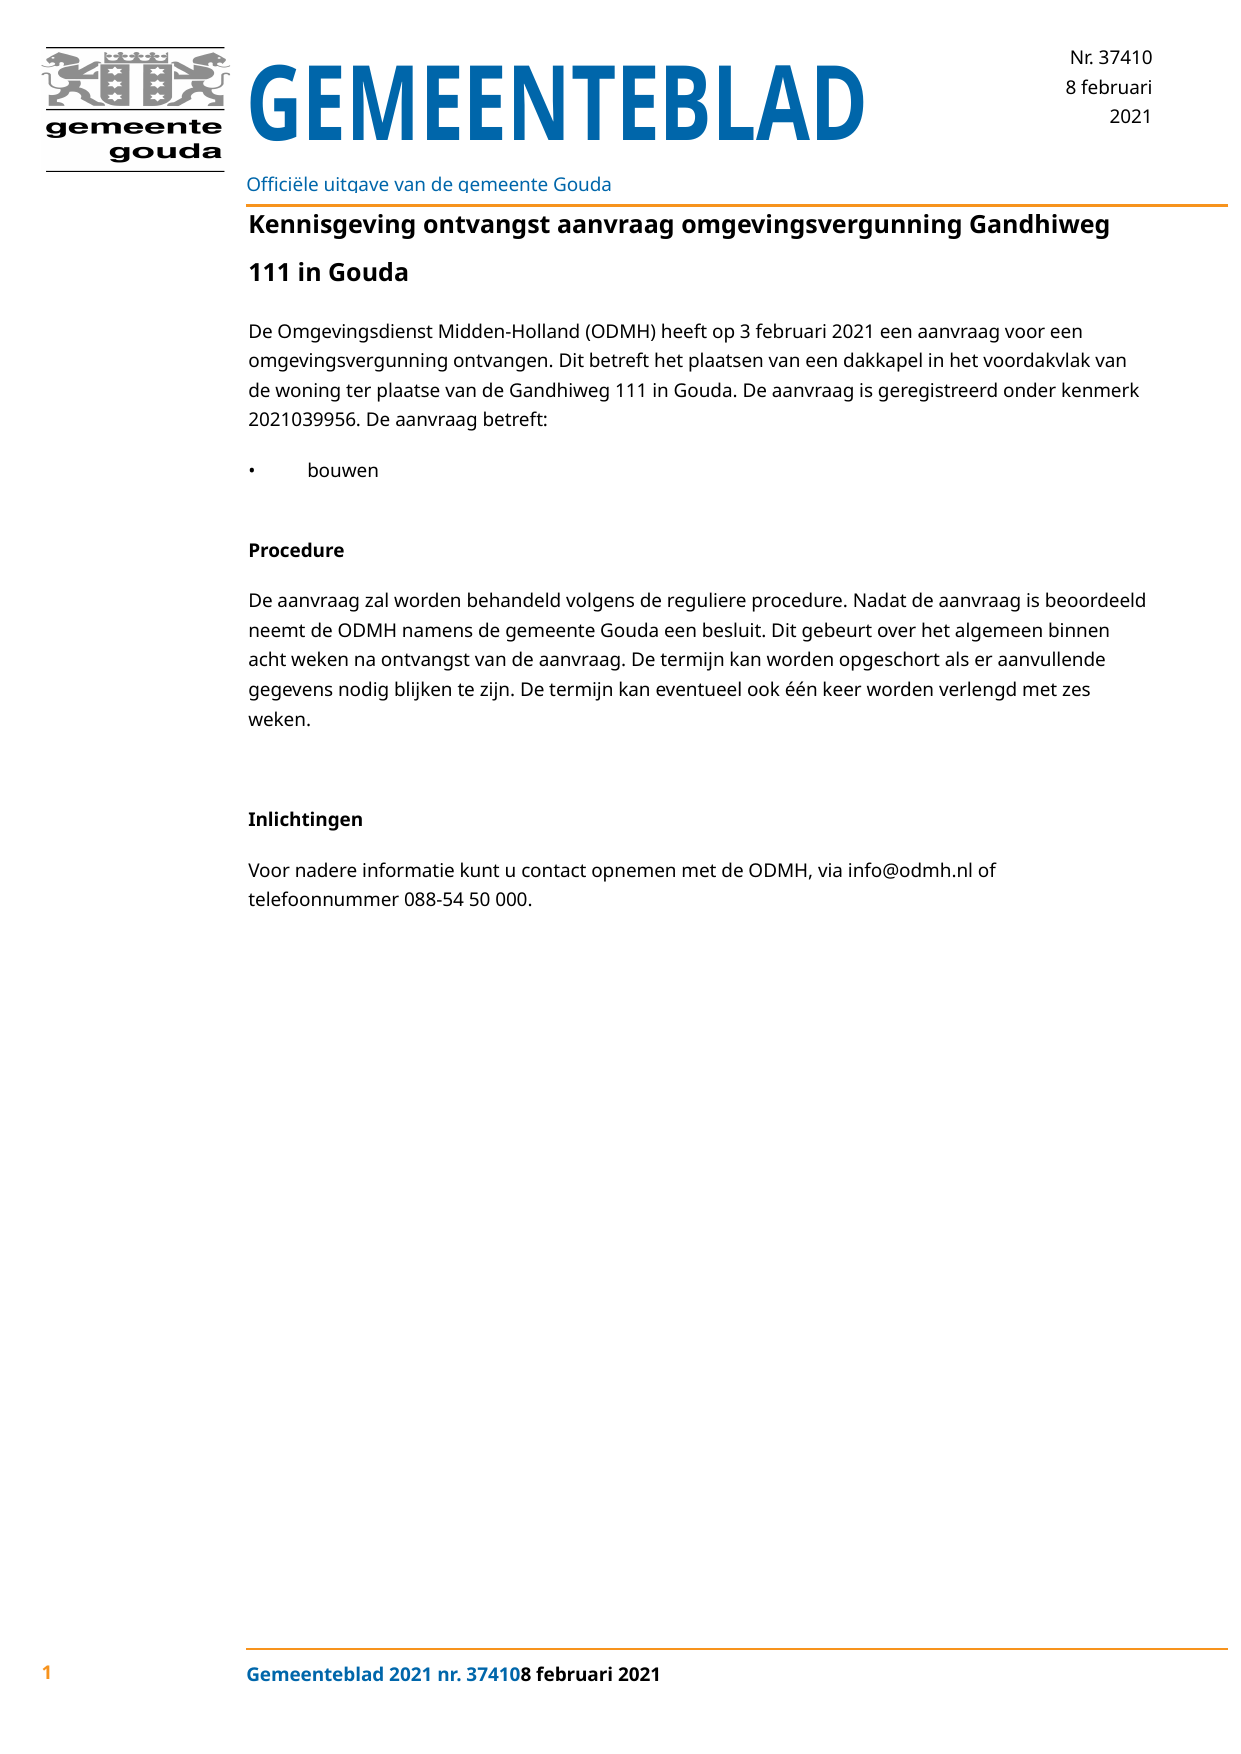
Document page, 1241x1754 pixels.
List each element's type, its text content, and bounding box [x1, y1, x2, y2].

text De Omgevingsdienst Midden-Holland (ODMH) heeft op 3 februari 2021 een aanvraag voor een omgevingsvergunning ontvangen. Dit betreft het plaatsen van een dakkapel in het voordakvlak van de woning ter plaatse van de Gandhiweg 111 in Gouda. De aanvraag is geregistreerd onder kenmerk 2021039956. De aanvraag betreft: [248, 318, 1152, 432]
text Procedure [248, 537, 1152, 563]
text Voor nadere informatie kunt u contact opnemen met de ODMH, via info@odmh.nl of telefoonnummer 088-54 50 000. [248, 857, 1152, 912]
text Inlichtingen [248, 807, 1152, 832]
text De aanvraag zal worden behandeld volgens de reguliere procedure. Nadat de aanvraag is beoordeeld neemt de ODMH namens de gemeente Gouda een besluit. Dit gebeurt over het algemeen binnen acht weken na ontvangst van de aanvraag. De termijn kan worden opgeschort als er aanvullende gegevens nodig blijken te zijn. De termijn kan eventueel ook één keer worden verlengd met zes weken. [248, 587, 1152, 732]
list bouwen [248, 457, 1152, 483]
picture [41, 47, 231, 172]
text Kennisgeving ontvangst aanvraag omgevingsvergunning Gandhiweg 111 in Gouda [248, 207, 1152, 288]
